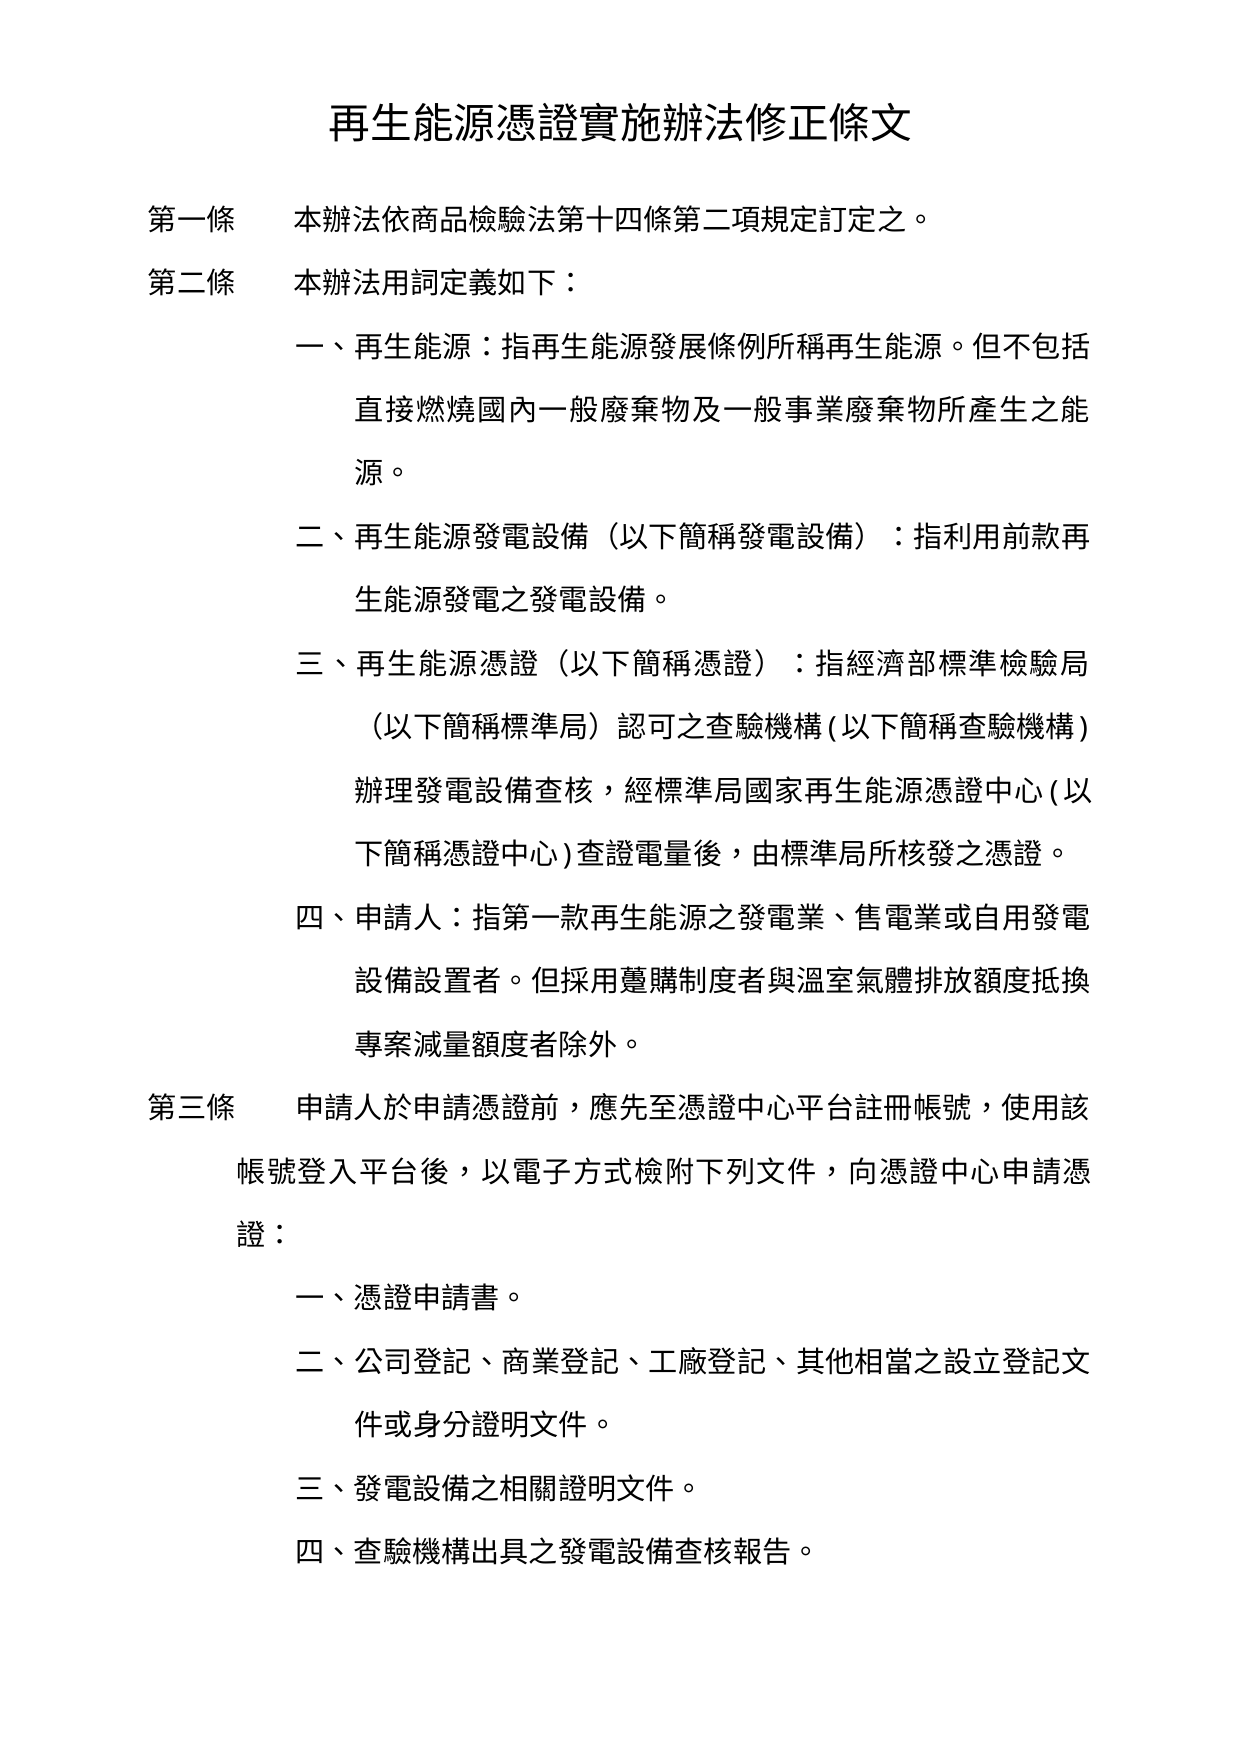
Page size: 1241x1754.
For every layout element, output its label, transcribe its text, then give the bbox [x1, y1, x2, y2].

text 四、查驗機構出具之發電設備查核報告。 [295, 1529, 1092, 1571]
text 第一條 本辦法依商品檢驗法第十四條第二項規定訂定之。 [148, 196, 1092, 239]
text 一、憑證申請書。 [295, 1275, 1092, 1317]
text 二、再生能源發電設備（以下簡稱發電設備）：指利用前款再生能源發電之發電設備。 [295, 513, 1092, 619]
text 四、申請人：指第一款再生能源之發電業、售電業或自用發電設備設置者。但採用躉購制度者與溫室氣體排放額度抵換專案減量額度者除外。 [295, 894, 1092, 1064]
text 再生能源憑證實施辦法修正條文 [148, 91, 1092, 151]
text 第二條 本辦法用詞定義如下： [148, 260, 1092, 302]
text 二、公司登記、商業登記、工廠登記、其他相當之設立登記文件或身分證明文件。 [295, 1338, 1092, 1444]
text 三、再生能源憑證（以下簡稱憑證）：指經濟部標準檢驗局（以下簡稱標準局）認可之查驗機構(以下簡稱查驗機構)辦理發電設備查核，經標準局國家再生能源憑證中心(以下簡稱憑證中心)查證電量後，由標準局所核發之憑證。 [295, 640, 1092, 873]
text 第三條 申請人於申請憑證前，應先至憑證中心平台註冊帳號，使用該帳號登入平台後，以電子方式檢附下列文件，向憑證中心申請憑證： [148, 1085, 1092, 1254]
text 一、再生能源：指再生能源發展條例所稱再生能源。但不包括直接燃燒國內一般廢棄物及一般事業廢棄物所產生之能源。 [295, 323, 1092, 492]
text 三、發電設備之相關證明文件。 [295, 1465, 1092, 1508]
